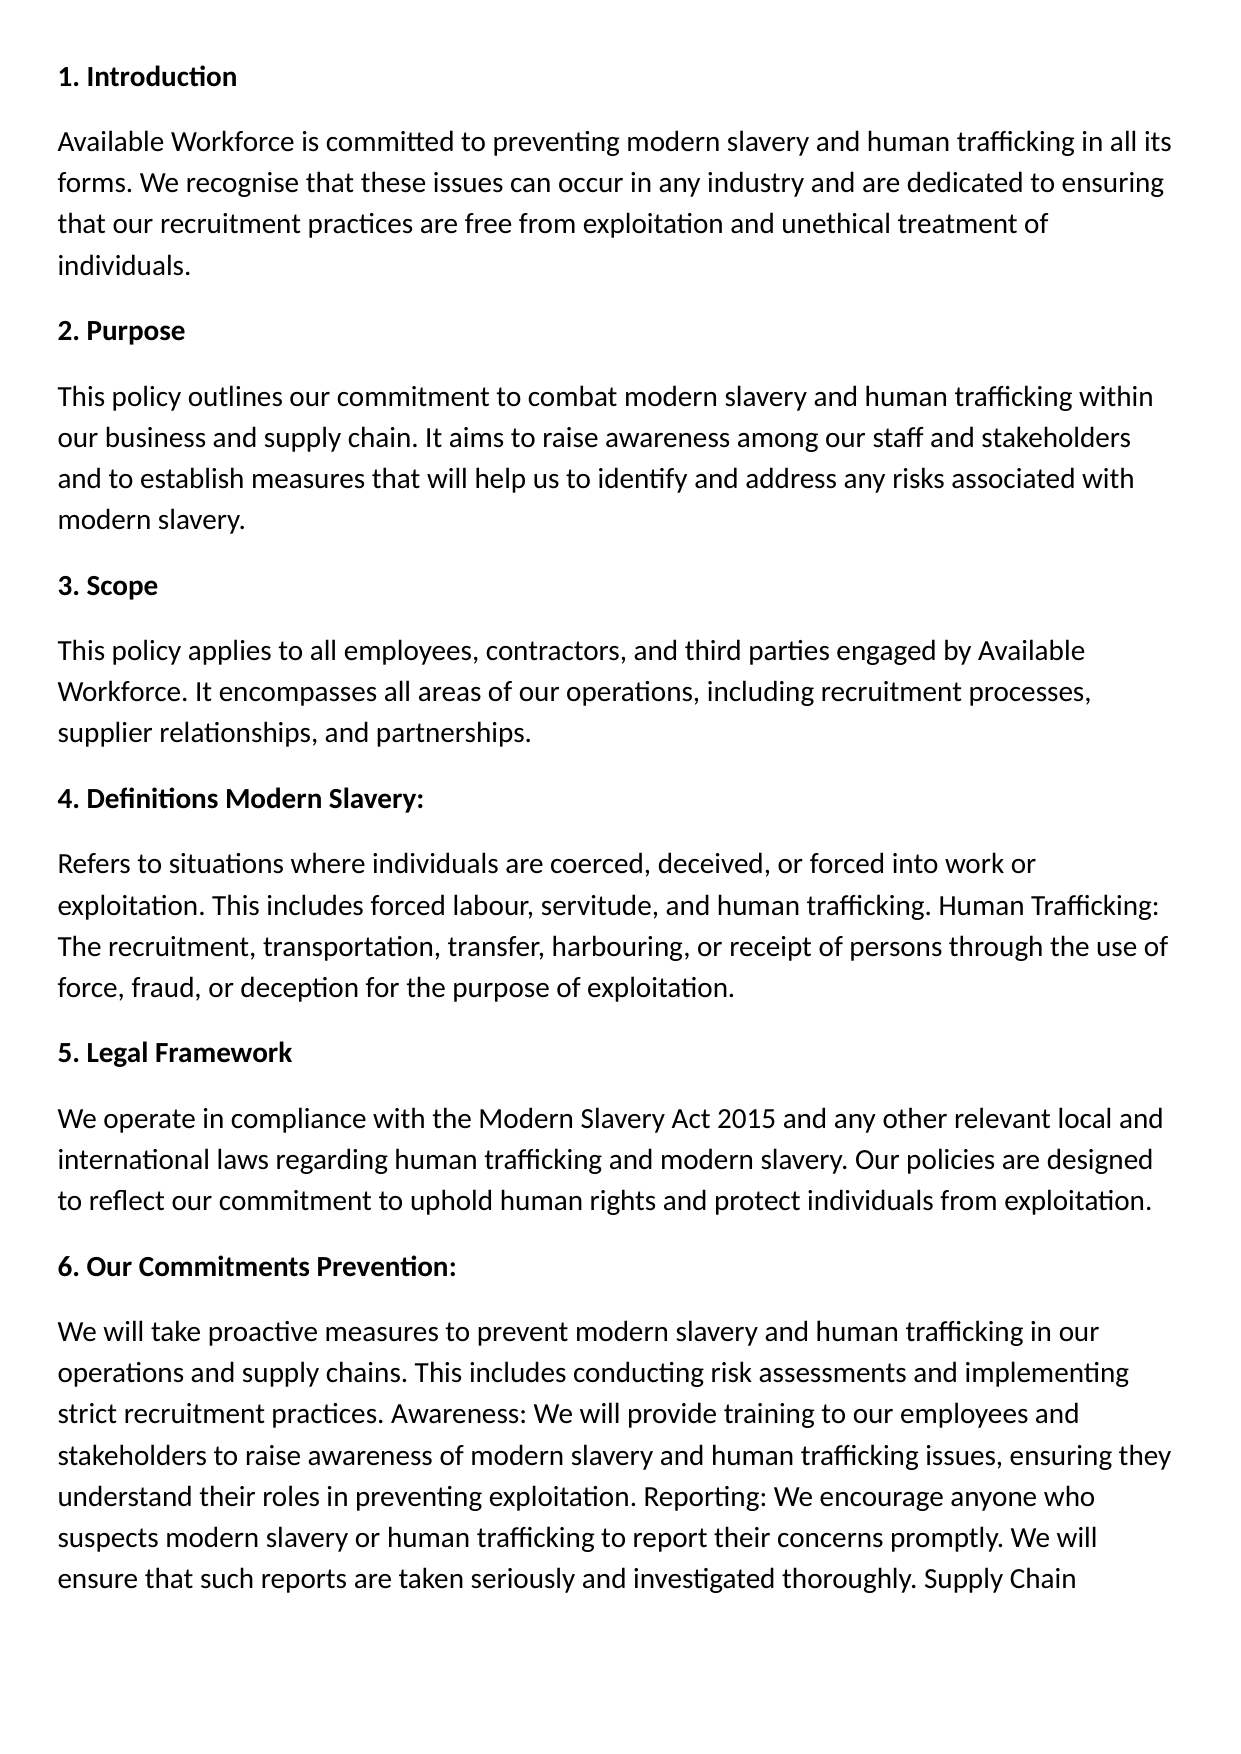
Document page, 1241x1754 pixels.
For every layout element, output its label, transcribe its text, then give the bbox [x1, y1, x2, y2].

subtitle 1. Introduction [57, 58, 1181, 93]
text We operate in compliance with the Modern Slavery Act 2015 and any other relevant local and international laws regarding human trafficking and modern slavery. Our policies are designed to reflect our commitment to uphold human rights and protect individuals from exploitation. [57, 1100, 1181, 1218]
text Available Workforce is committed to preventing modern slavery and human trafficking in all its forms. We recognise that these issues can occur in any industry and are dedicated to ensuring that our recruitment practices are free from exploitation and unethical treatment of individuals. [57, 123, 1181, 282]
text This policy outlines our commitment to combat modern slavery and human trafficking within our business and supply chain. It aims to raise awareness among our staff and stakeholders and to establish measures that will help us to identify and address any risks associated with modern slavery. [57, 378, 1181, 537]
subtitle 5. Legal Framework [57, 1034, 1181, 1070]
text This policy applies to all employees, contractors, and third parties engaged by Available Workforce. It encompasses all areas of our operations, including recruitment processes, supplier relationships, and partnerships. [57, 632, 1181, 750]
text 6. Our Commitments Prevention: [57, 1248, 1181, 1283]
subtitle 3. Scope [57, 567, 1181, 602]
text 4. Definitions Modern Slavery: [57, 780, 1181, 816]
subtitle 2. Purpose [57, 312, 1181, 348]
text Refers to situations where individuals are coerced, deceived, or forced into work or exploitation. This includes forced labour, servitude, and human trafficking. Human Trafficking: The recruitment, transportation, transfer, harbouring, or receipt of persons through the use of force, fraud, or deception for the purpose of exploitation. [57, 845, 1181, 1005]
text We will take proactive measures to prevent modern slavery and human trafficking in our operations and supply chains. This includes conducting risk assessments and implementing strict recruitment practices. Awareness: We will provide training to our employees and stakeholders to raise awareness of modern slavery and human trafficking issues, ensuring they understand their roles in preventing exploitation. Reporting: We encourage anyone who suspects modern slavery or human trafficking to report their concerns promptly. We will ensure that such reports are taken seriously and investigated thoroughly. Supply Chain [57, 1313, 1181, 1596]
